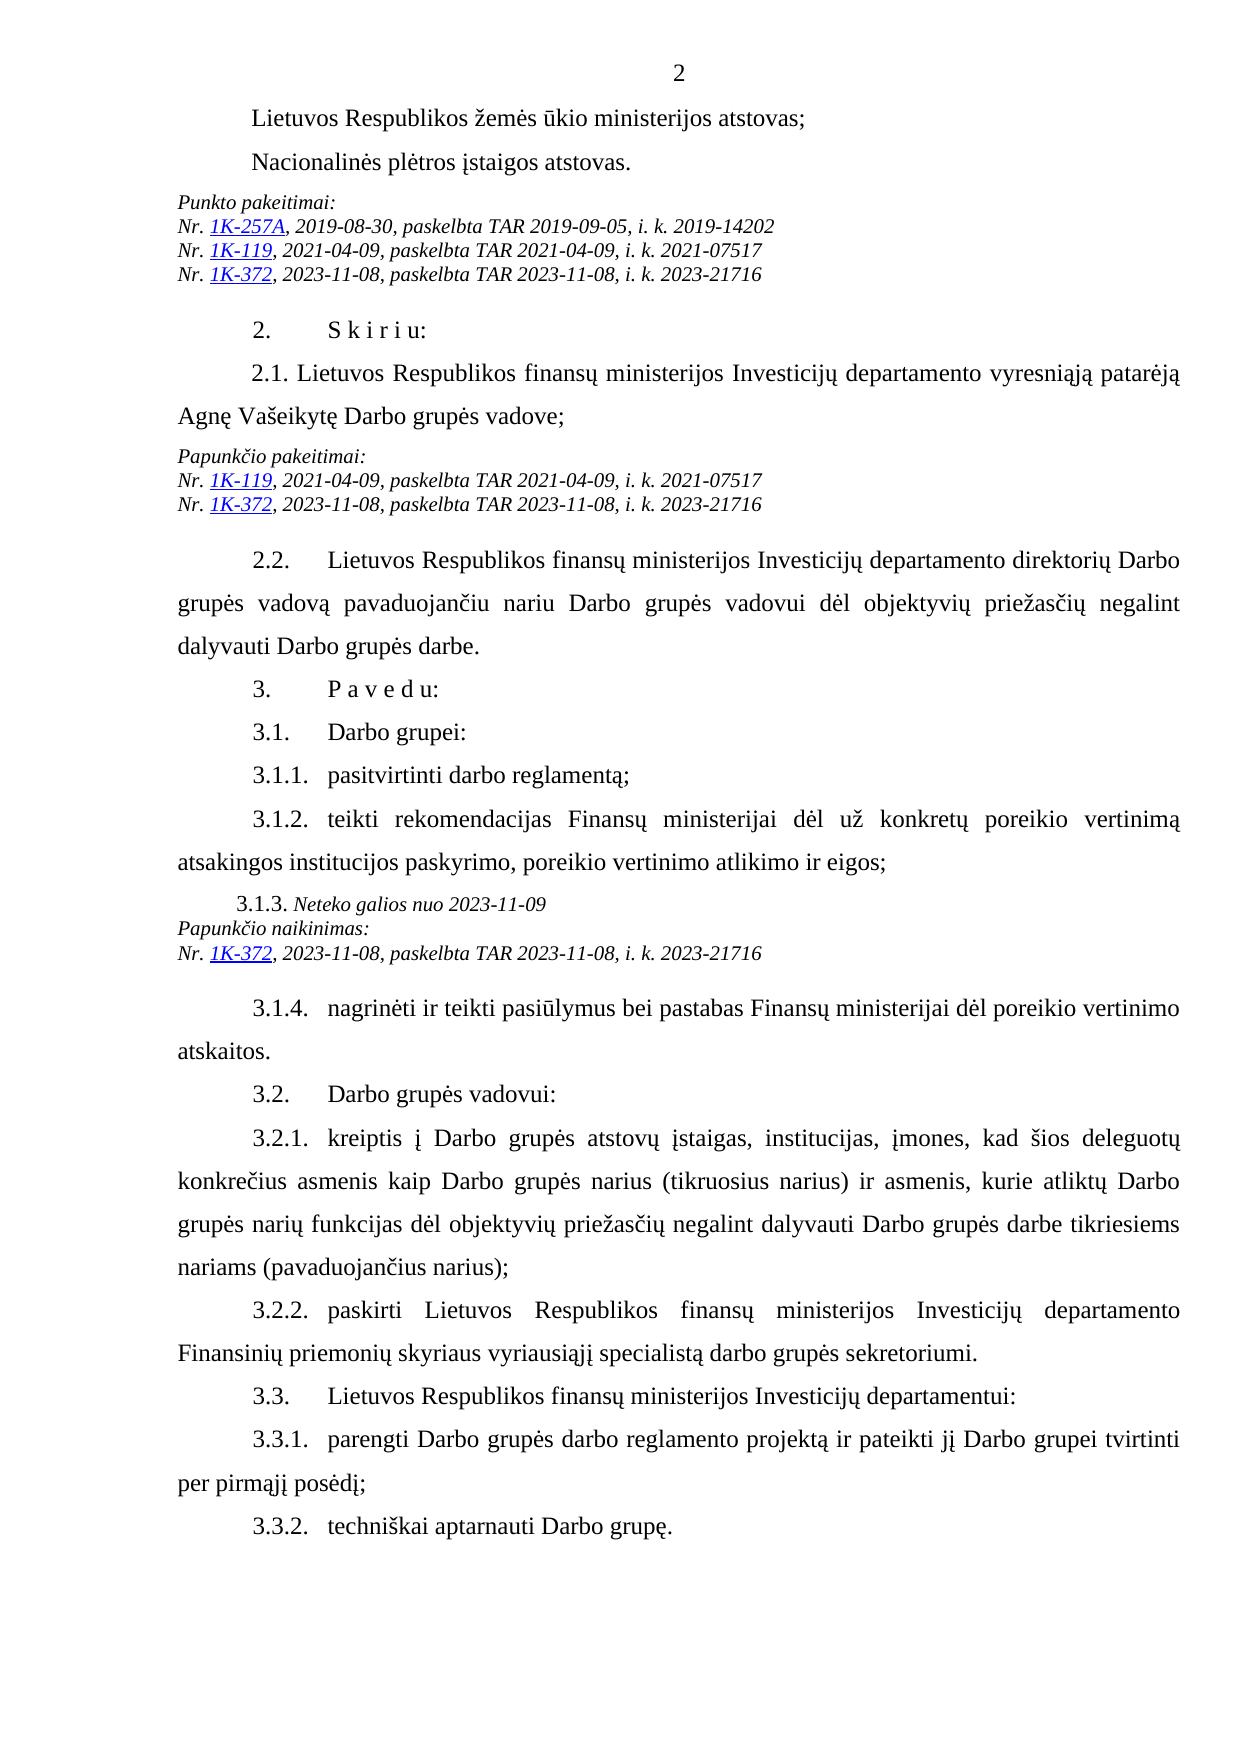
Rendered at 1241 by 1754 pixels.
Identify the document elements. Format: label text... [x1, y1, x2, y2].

text 2.1. Lietuvos Respublikos finansų ministerijos Investicijų departamento vyresniąją patarėją Agnę Vašeikytę Darbo grupės vadove; [177, 358, 1181, 430]
text Nr. 1K-372, 2023-11-08, paskelbta TAR 2023-11-08, i. k. 2023-21716 [177, 262, 1181, 286]
text Papunkčio naikinimas: [177, 916, 1181, 940]
text 3. P a v e d u: [177, 674, 1181, 703]
text 3.1.2. teikti rekomendacijas Finansų ministerijai dėl už konkretų poreikio vertinimą atsakingos institucijos paskyrimo, poreikio vertinimo atlikimo ir eigos; [177, 804, 1181, 876]
text Nr. 1K-372, 2023-11-08, paskelbta TAR 2023-11-08, i. k. 2023-21716 [177, 492, 1181, 516]
text Nr. 1K-119, 2021-04-09, paskelbta TAR 2021-04-09, i. k. 2021-07517 [177, 468, 1181, 492]
text Nr. 1K-119, 2021-04-09, paskelbta TAR 2021-04-09, i. k. 2021-07517 [177, 238, 1181, 262]
text 3.1.4. nagrinėti ir teikti pasiūlymus bei pastabas Finansų ministerijai dėl poreikio vertinimo atskaitos. [177, 993, 1181, 1065]
text Lietuvos Respublikos žemės ūkio ministerijos atstovas; [177, 103, 1181, 132]
text Punkto pakeitimai: [177, 190, 1181, 214]
text 3.2.1. kreiptis į Darbo grupės atstovų įstaigas, institucijas, įmones, kad šios deleguotų konkrečius asmenis kaip Darbo grupės narius (tikruosius narius) ir asmenis, kurie atliktų Darbo grupės narių funkcijas dėl objektyvių priežasčių negalint dalyvauti Darbo grupės darbe tikriesiems nariams (pavaduojančius narius); [177, 1123, 1181, 1281]
text 3.3.1. parengti Darbo grupės darbo reglamento projektą ir pateikti jį Darbo grupei tvirtinti per pirmąjį posėdį; [177, 1424, 1181, 1496]
text 2. S k i r i u: [177, 315, 1181, 343]
text 3.1. Darbo grupei: [177, 717, 1181, 746]
text 3.1.1. pasitvirtinti darbo reglamentą; [177, 761, 1181, 789]
text Nr. 1K-257A, 2019-08-30, paskelbta TAR 2019-09-05, i. k. 2019-14202 [177, 214, 1181, 238]
text 3.3. Lietuvos Respublikos finansų ministerijos Investicijų departamentui: [177, 1381, 1181, 1410]
text Nacionalinės plėtros įstaigos atstovas. [177, 147, 1181, 175]
text 3.1.3. Neteko galios nuo 2023-11-09 [177, 890, 1181, 916]
text 3.3.2. techniškai aptarnauti Darbo grupę. [177, 1511, 1181, 1539]
text 2.2. Lietuvos Respublikos finansų ministerijos Investicijų departamento direktorių Darbo grupės vadovą pavaduojančiu nariu Darbo grupės vadovui dėl objektyvių priežasčių negalint dalyvauti Darbo grupės darbe. [177, 545, 1181, 660]
text 3.2. Darbo grupės vadovui: [177, 1079, 1181, 1108]
text Nr. 1K-372, 2023-11-08, paskelbta TAR 2023-11-08, i. k. 2023-21716 [177, 940, 1181, 964]
text Papunkčio pakeitimai: [177, 444, 1181, 468]
text 3.2.2. paskirti Lietuvos Respublikos finansų ministerijos Investicijų departamento Finansinių priemonių skyriaus vyriausiąjį specialistą darbo grupės sekretoriumi. [177, 1295, 1181, 1367]
